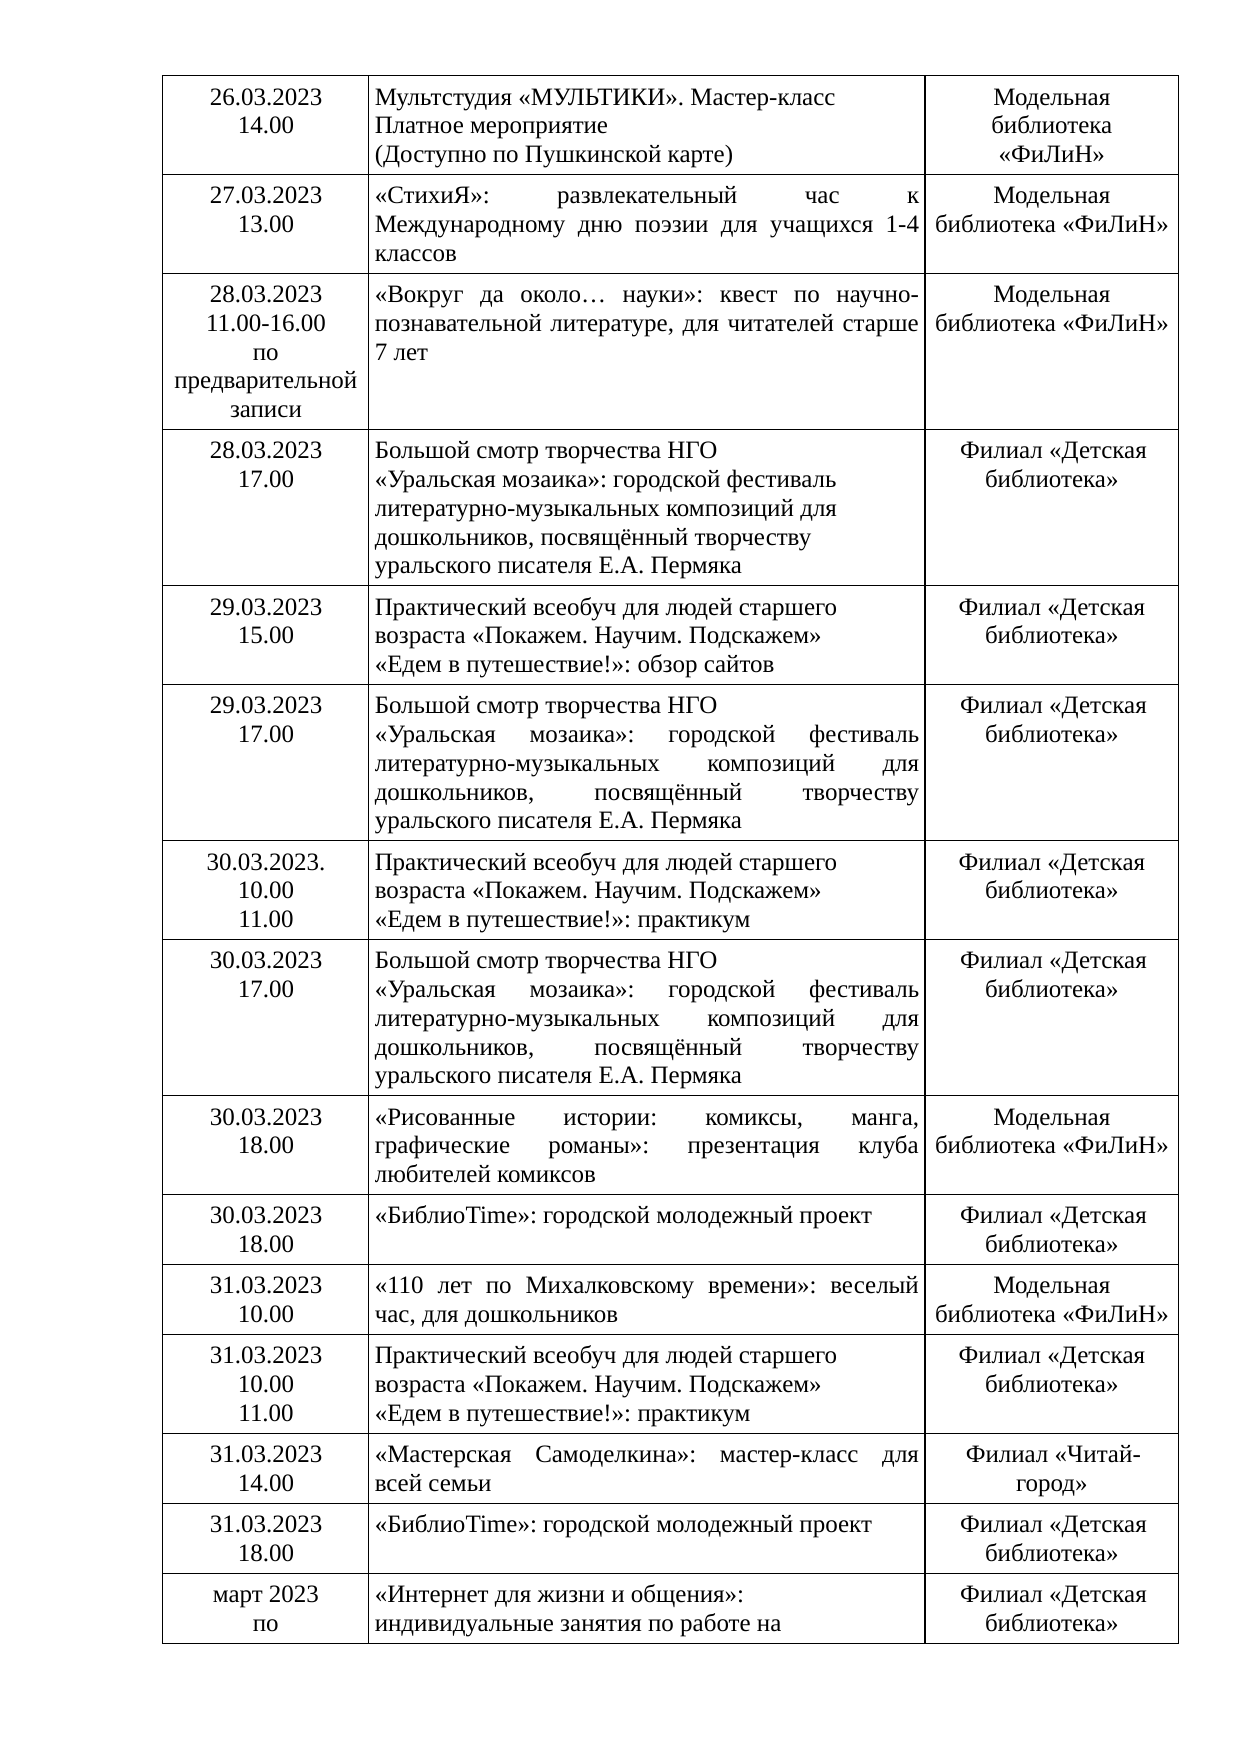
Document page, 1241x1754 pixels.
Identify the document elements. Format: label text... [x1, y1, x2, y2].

table_cell Филиал «Детская библиотека» [926, 1195, 1178, 1264]
table_cell «Мастерская Самоделкина»: мастер-класс для всей семьи [369, 1434, 924, 1502]
table_cell «Рисованные истории: комиксы, манга, графические романы»: презентация клуба любителей комиксов [369, 1096, 924, 1194]
table_cell Большой смотр творчества НГО «Уральская мозаика»: городской фестиваль литературно-музыкальных композиций для дошкольников, посвящённый творчеству уральского писателя Е.А. Пермяка [369, 430, 924, 585]
table_cell март 2023 по [163, 1574, 368, 1642]
table_cell «Интернет для жизни и общения»: индивидуальные занятия по работе на [369, 1574, 924, 1642]
table_cell 30.03.2023 17.00 [163, 940, 368, 1095]
table_cell Филиал «Детская библиотека» [926, 685, 1178, 840]
table_cell Модельная библиотека «ФиЛиН» [926, 1096, 1178, 1194]
table_cell 29.03.2023 15.00 [163, 586, 368, 684]
table_cell Модельная библиотека «ФиЛиН» [926, 274, 1178, 429]
table_cell 29.03.2023 17.00 [163, 685, 368, 840]
table_cell Большой смотр творчества НГО «Уральская мозаика»: городской фестиваль литературно-музыкальных композиций для дошкольников, посвящённый творчеству уральского писателя Е.А. Пермяка [369, 940, 924, 1095]
table_cell 28.03.2023 17.00 [163, 430, 368, 585]
table_cell 31.03.2023 14.00 [163, 1434, 368, 1502]
table_cell Модельная библиотека «ФиЛиН» [926, 1265, 1178, 1334]
table_cell Филиал «Детская библиотека» [926, 1504, 1178, 1572]
table_cell Филиал «Детская библиотека» [926, 940, 1178, 1095]
table_cell 31.03.2023 10.00 [163, 1265, 368, 1334]
table_cell Модельная библиотека «ФиЛиН» [926, 175, 1178, 272]
table_cell Модельная библиотека «ФиЛиН» [926, 76, 1178, 174]
table_cell «Вокруг да около… науки»: квест по научно-познавательной литературе, для читателей старше 7 лет [369, 274, 924, 429]
table_cell «БиблиоTime»: городской молодежный проект [369, 1504, 924, 1572]
table_cell «110 лет по Михалковскому времени»: веселый час, для дошкольников [369, 1265, 924, 1334]
table_cell «СтихиЯ»: развлекательный час к Международному дню поэзии для учащихся 1-4 классов [369, 175, 924, 272]
table_cell Практический всеобуч для людей старшего возраста «Покажем. Научим. Подскажем» «Едем в путешествие!»: практикум [369, 841, 924, 939]
table_cell 31.03.2023 18.00 [163, 1504, 368, 1572]
table_cell «БиблиоTime»: городской молодежный проект [369, 1195, 924, 1264]
table_cell Филиал «Детская библиотека» [926, 1574, 1178, 1642]
table_cell Филиал «Детская библиотека» [926, 1335, 1178, 1432]
table_cell 30.03.2023 18.00 [163, 1195, 368, 1264]
table_cell Практический всеобуч для людей старшего возраста «Покажем. Научим. Подскажем» «Едем в путешествие!»: обзор сайтов [369, 586, 924, 684]
table_cell Большой смотр творчества НГО «Уральская мозаика»: городской фестиваль литературно-музыкальных композиций для дошкольников, посвящённый творчеству уральского писателя Е.А. Пермяка [369, 685, 924, 840]
table_cell Филиал «Детская библиотека» [926, 841, 1178, 939]
table_cell Практический всеобуч для людей старшего возраста «Покажем. Научим. Подскажем» «Едем в путешествие!»: практикум [369, 1335, 924, 1432]
table_cell 31.03.2023 10.00 11.00 [163, 1335, 368, 1432]
table_cell Филиал «Читай-город» [926, 1434, 1178, 1502]
table_cell 30.03.2023. 10.00 11.00 [163, 841, 368, 939]
table_cell 26.03.2023 14.00 [163, 76, 368, 174]
table_cell 30.03.2023 18.00 [163, 1096, 368, 1194]
table_cell Филиал «Детская библиотека» [926, 430, 1178, 585]
table_cell Филиал «Детская библиотека» [926, 586, 1178, 684]
table_cell 28.03.2023 11.00-16.00 по предварительной записи [163, 274, 368, 429]
table_cell Мультстудия «МУЛЬТИКИ». Мастер-класс Платное мероприятие (Доступно по Пушкинской карте) [369, 76, 924, 174]
table_cell 27.03.2023 13.00 [163, 175, 368, 272]
